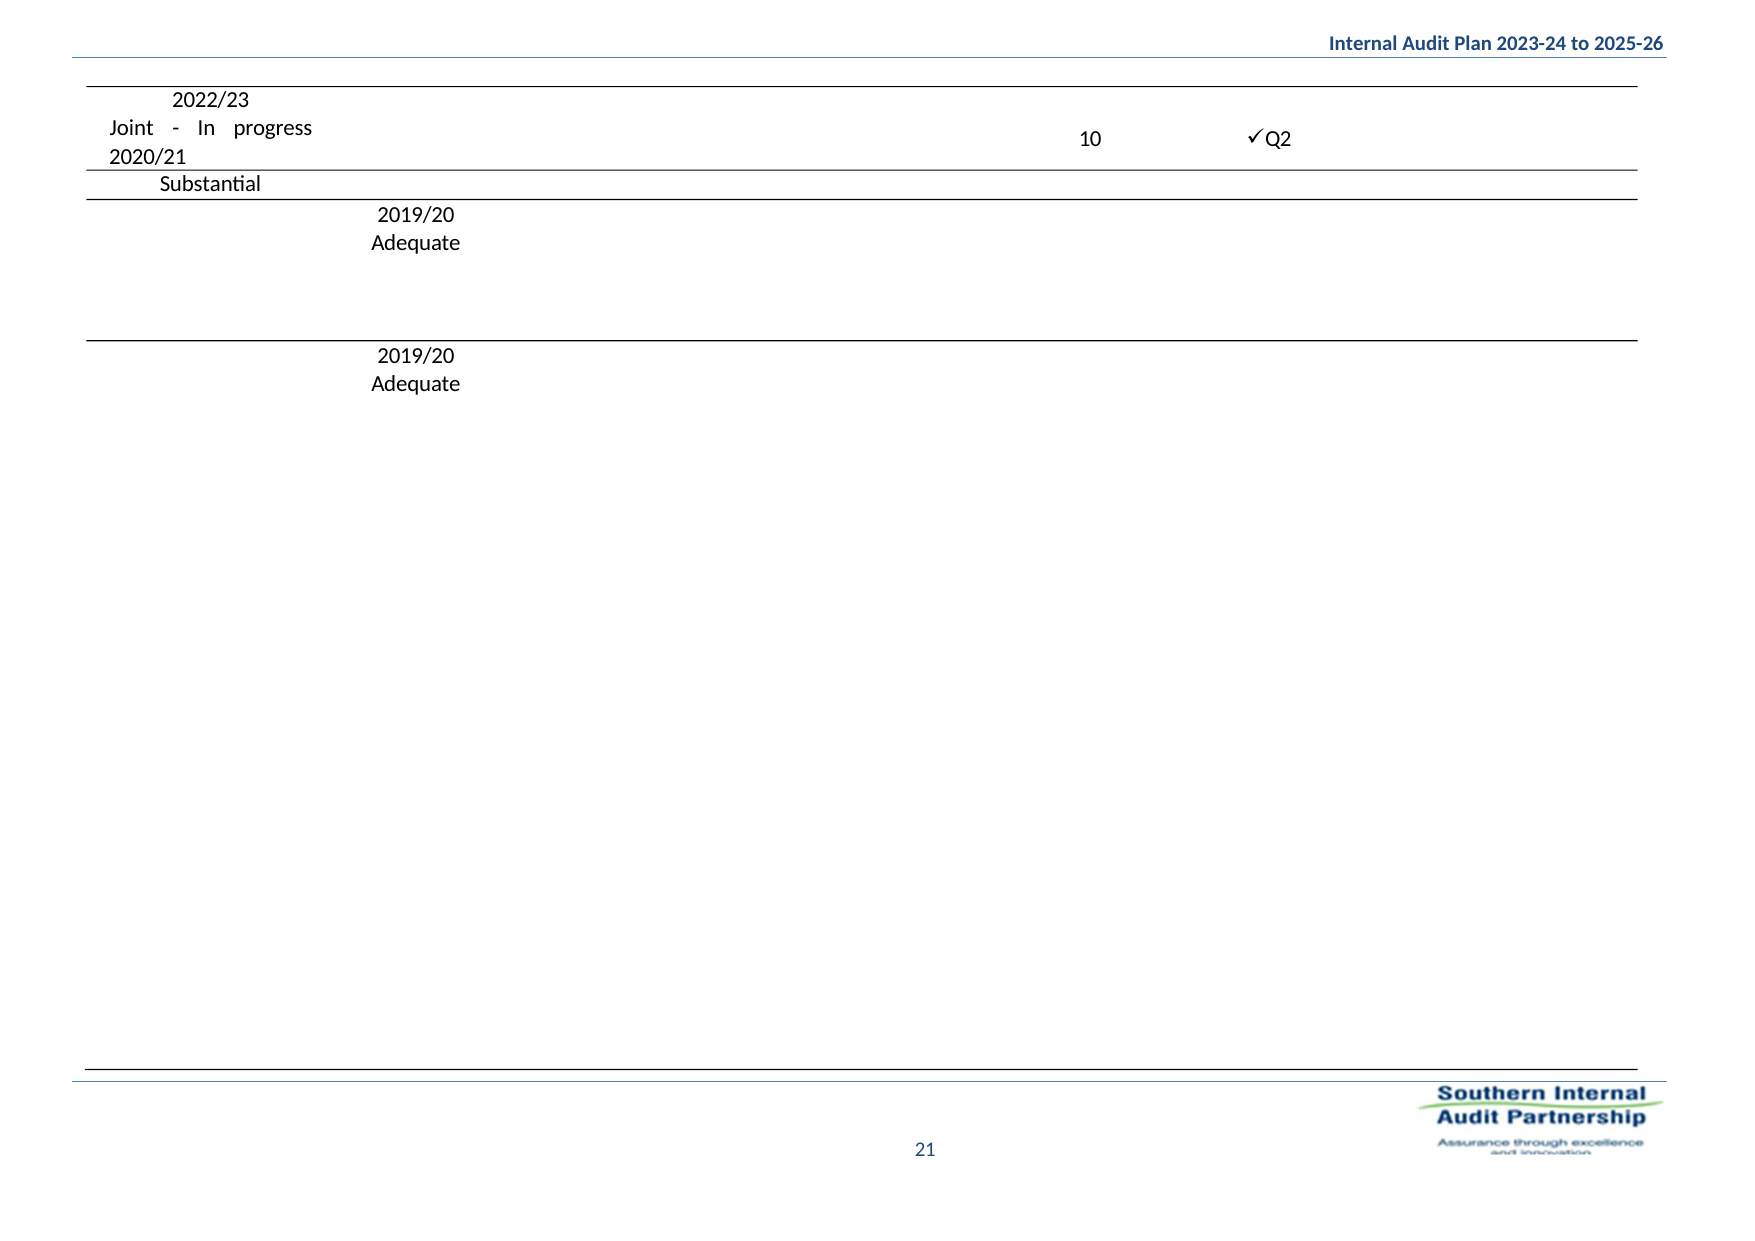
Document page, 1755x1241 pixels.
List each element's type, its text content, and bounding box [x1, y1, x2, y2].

text 2019/20 [377, 201, 695, 228]
text 2019/20 [377, 342, 695, 369]
text Substantial [97, 171, 324, 197]
subtitle 10 Q2 [1078, 124, 1737, 152]
text Adequate [371, 369, 695, 397]
text Joint - In progress 2020/21 [109, 113, 312, 169]
text 2022/23 [109, 88, 312, 113]
text Adequate [371, 228, 695, 256]
